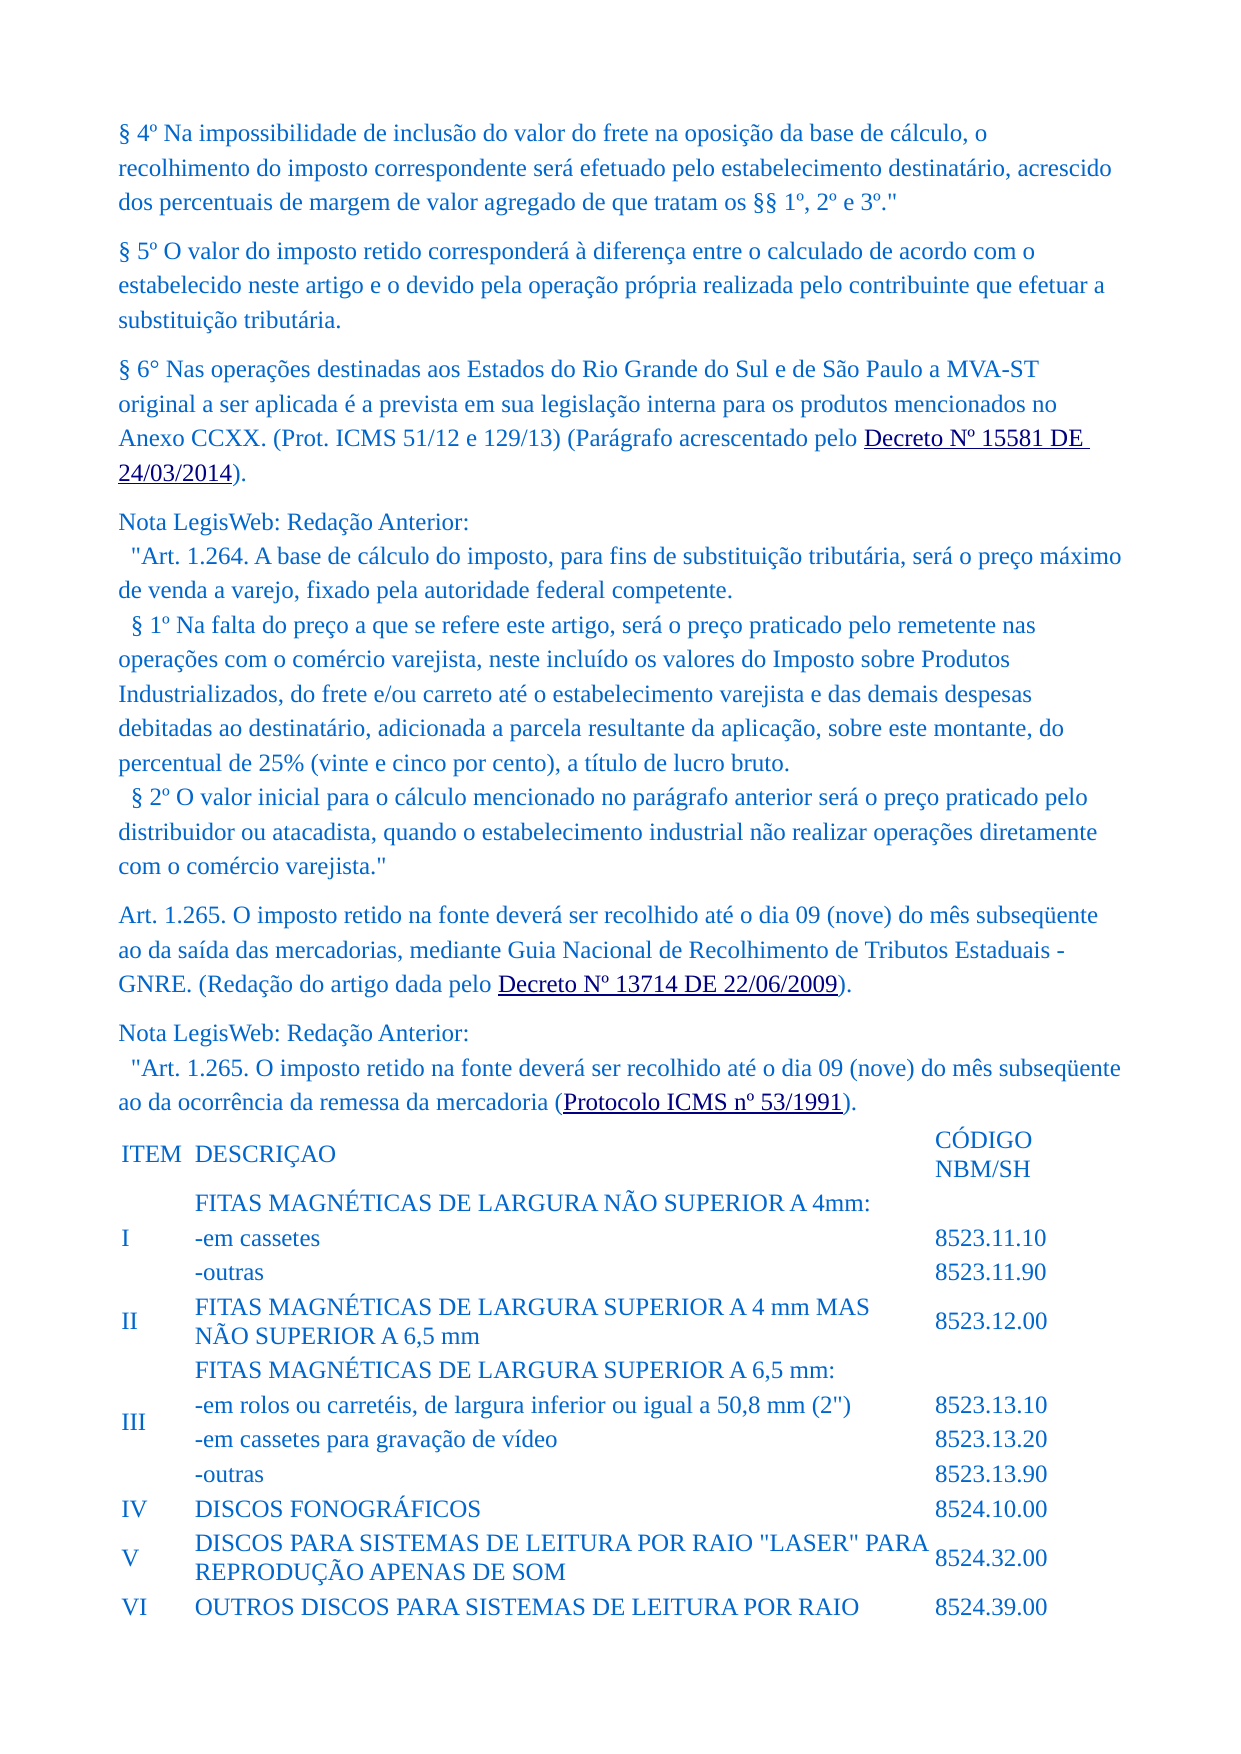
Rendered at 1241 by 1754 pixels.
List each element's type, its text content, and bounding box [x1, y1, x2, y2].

table_cell [1106, 1353, 1122, 1387]
table_cell [1106, 1185, 1122, 1220]
table_cell FITAS MAGNÉTICAS DE LARGURA NÃO SUPERIOR A 4mm: [192, 1185, 932, 1220]
table_cell [1106, 1387, 1122, 1422]
table_cell DISCOS PARA SISTEMAS DE LEITURA POR RAIO "LASER" PARA REPRODUÇÃO APENAS DE SOM [192, 1525, 932, 1589]
text Nota LegisWeb: Redação Anterior: "Art. 1.264. A base de cálculo do imposto, para fins de substituição tributária, será o preço máximo de venda a varejo, fixado pela autoridade federal competente. § 1º Na falta do preço a que se refere este artigo, será o preço praticado pelo remetente nas operações com o comércio varejista, neste incluído os valores do Imposto sobre Produtos Industrializados, do frete e/ou carreto até o estabelecimento varejista e das demais despesas debitadas ao destinatário, adicionada a parcela resultante da aplicação, sobre este montante, do percentual de 25% (vinte e cinco por cento), a título de lucro bruto. § 2º O valor inicial para o cálculo mencionado no parágrafo anterior será o preço praticado pelo distribuidor ou atacadista, quando o estabelecimento industrial não realizar operações diretamente com o comércio varejista." [118, 507, 1122, 880]
table_cell [1106, 1491, 1122, 1525]
table_cell [1106, 1220, 1122, 1254]
table_cell 8524.10.00 [932, 1491, 1106, 1525]
table_cell -em rolos ou carretéis, de largura inferior ou igual a 50,8 mm (2") [192, 1387, 932, 1422]
text Art. 1.265. O imposto retido na fonte deverá ser recolhido até o dia 09 (nove) do mês subseqüente ao da saída das mercadorias, mediante Guia Nacional de Recolhimento de Tributos Estaduais - GNRE. (Redação do artigo dada pelo Decreto Nº 13714 DE 22/06/2009). [118, 901, 1122, 998]
table_cell -outras [192, 1456, 932, 1491]
table_cell [1106, 1289, 1122, 1352]
table_header CÓDIGO NBM/SH [932, 1122, 1106, 1185]
table_cell 8524.39.00 [932, 1589, 1106, 1623]
text § 5º O valor do imposto retido corresponderá à diferença entre o calculado de acordo com o estabelecido neste artigo e o devido pela operação própria realizada pelo contribuinte que efetuar a substituição tributária. [118, 236, 1122, 334]
table_cell VI [118, 1589, 192, 1623]
table_cell [932, 1185, 1106, 1220]
table_cell 8524.32.00 [932, 1525, 1106, 1589]
table_cell IV [118, 1491, 192, 1525]
table_cell 8523.13.20 [932, 1422, 1106, 1456]
table_cell [1106, 1456, 1122, 1491]
table_cell II [118, 1289, 192, 1352]
table_cell OUTROS DISCOS PARA SISTEMAS DE LEITURA POR RAIO [192, 1589, 932, 1623]
table_cell [1106, 1255, 1122, 1289]
table_cell I [118, 1185, 192, 1289]
table_cell III [118, 1353, 192, 1491]
table_cell 8523.11.90 [932, 1255, 1106, 1289]
table_header DESCRIÇAO [192, 1122, 932, 1185]
text § 4º Na impossibilidade de inclusão do valor do frete na oposição da base de cálculo, o recolhimento do imposto correspondente será efetuado pelo estabelecimento destinatário, acrescido dos percentuais de margem de valor agregado de que tratam os §§ 1º, 2º e 3º." [118, 118, 1122, 216]
table_cell 8523.13.10 [932, 1387, 1106, 1422]
table_cell 8523.12.00 [932, 1289, 1106, 1352]
table_header [1106, 1122, 1122, 1185]
table_cell -outras [192, 1255, 932, 1289]
table_cell FITAS MAGNÉTICAS DE LARGURA SUPERIOR A 4 mm MAS NÃO SUPERIOR A 6,5 mm [192, 1289, 932, 1352]
text Nota LegisWeb: Redação Anterior: "Art. 1.265. O imposto retido na fonte deverá ser recolhido até o dia 09 (nove) do mês subseqüente ao da ocorrência da remessa da mercadoria (Protocolo ICMS nº 53/1991). [118, 1018, 1122, 1116]
table_cell [1106, 1525, 1122, 1589]
table_cell DISCOS FONOGRÁFICOS [192, 1491, 932, 1525]
table_cell [932, 1353, 1106, 1387]
table_cell FITAS MAGNÉTICAS DE LARGURA SUPERIOR A 6,5 mm: [192, 1353, 932, 1387]
table_cell [1106, 1422, 1122, 1456]
table_cell 8523.11.10 [932, 1220, 1106, 1254]
table_cell V [118, 1525, 192, 1589]
table_cell [1106, 1589, 1122, 1623]
table_header ITEM [118, 1122, 192, 1185]
table_cell -em cassetes para gravação de vídeo [192, 1422, 932, 1456]
table_cell -em cassetes [192, 1220, 932, 1254]
table_cell 8523.13.90 [932, 1456, 1106, 1491]
text § 6° Nas operações destinadas aos Estados do Rio Grande do Sul e de São Paulo a MVA-ST original a ser aplicada é a prevista em sua legislação interna para os produtos mencionados no Anexo CCXX. (Prot. ICMS 51/12 e 129/13) (Parágrafo acrescentado pelo Decreto Nº 15581 DE 24/03/2014). [118, 354, 1122, 486]
